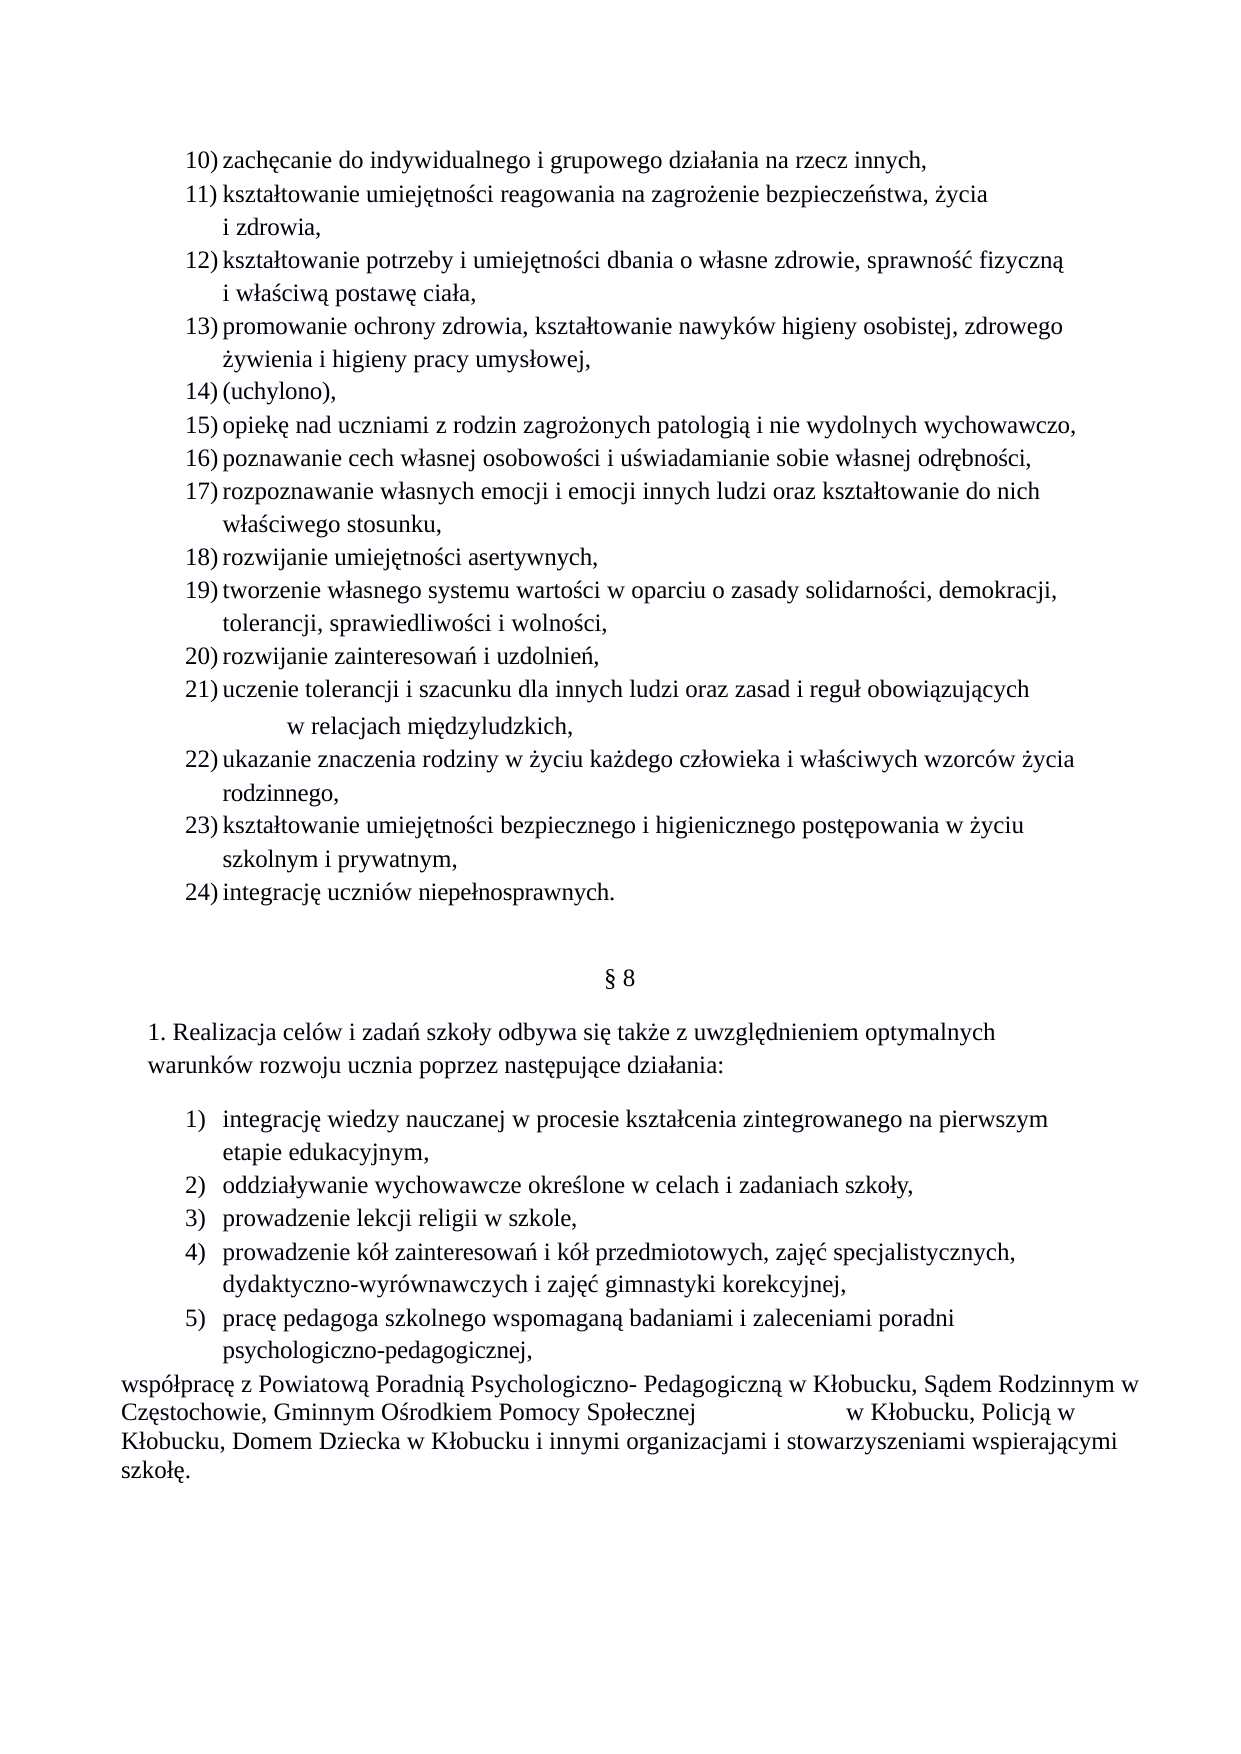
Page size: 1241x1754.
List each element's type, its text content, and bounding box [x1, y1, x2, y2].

list Realizacja celów i zadań szkoły odbywa się także z uwzględnieniem optymalnych warunków rozwoju ucznia poprzez następujące działania: [147, 1017, 996, 1079]
list integrację uczniów niepełnosprawnych. [185, 877, 1178, 905]
list rozpoznawanie własnych emocji i emocji innych ludzi oraz kształtowanie do nich właściwego stosunku, [185, 476, 1041, 538]
list poznawanie cech własnej osobowości i uświadamianie sobie własnej odrębności, [185, 443, 1178, 472]
list uczenie tolerancji i szacunku dla innych ludzi oraz zasad i reguł obowiązujących [185, 674, 1054, 703]
list rozwijanie umiejętności asertywnych, [185, 542, 1178, 571]
text § 8 [121, 963, 1119, 992]
list w relacjach międzyludzkich, [287, 711, 1054, 740]
list tworzenie własnego systemu wartości w oparciu o zasady solidarności, demokracji, tolerancji, sprawiedliwości i wolności, [185, 575, 1058, 637]
list kształtowanie umiejętności bezpiecznego i higienicznego postępowania w życiu szkolnym i prywatnym, [185, 811, 1024, 872]
list opiekę nad uczniami z rodzin zagrożonych patologią i nie wydolnych wychowawczo, [185, 410, 1178, 438]
list integrację wiedzy nauczanej w procesie kształcenia zintegrowanego na pierwszym etapie edukacyjnym, [185, 1104, 1049, 1166]
list pracę pedagoga szkolnego wspomaganą badaniami i zaleceniami poradni psychologiczno-pedagogicznej, [185, 1303, 955, 1364]
list prowadzenie lekcji religii w szkole, [185, 1203, 1178, 1232]
list (uchylono), [185, 377, 1178, 406]
list promowanie ochrony zdrowia, kształtowanie nawyków higieny osobistej, zdrowego żywienia i higieny pracy umysłowej, [185, 311, 1063, 373]
list kształtowanie potrzeby i umiejętności dbania o własne zdrowie, sprawność fizyczną i właściwą postawę ciała, [185, 245, 1077, 307]
list ukazanie znaczenia rodziny w życiu każdego człowieka i właściwych wzorców życia rodzinnego, [185, 744, 1075, 806]
list prowadzenie kół zainteresowań i kół przedmiotowych, zajęć specjalistycznych, dydaktyczno-wyrównawczych i zajęć gimnastyki korekcyjnej, [185, 1237, 1016, 1298]
list kształtowanie umiejętności reagowania na zagrożenie bezpieczeństwa, życia i zdrowia, [185, 179, 1001, 241]
text współpracę z Powiatową Poradnią Psychologiczno- Pedagogiczną w Kłobucku, Sądem Rodzinnym w Częstochowie, Gminnym Ośrodkiem Pomocy Społecznej w Kłobucku, Policją w Kłobucku, Domem Dziecka w Kłobucku i innymi organizacjami i stowarzyszeniami wspierającymi szkołę. [121, 1369, 1178, 1484]
list rozwijanie zainteresowań i uzdolnień, [185, 641, 1178, 670]
list zachęcanie do indywidualnego i grupowego działania na rzecz innych, [185, 145, 1178, 174]
list oddziaływanie wychowawcze określone w celach i zadaniach szkoły, [185, 1170, 1178, 1199]
